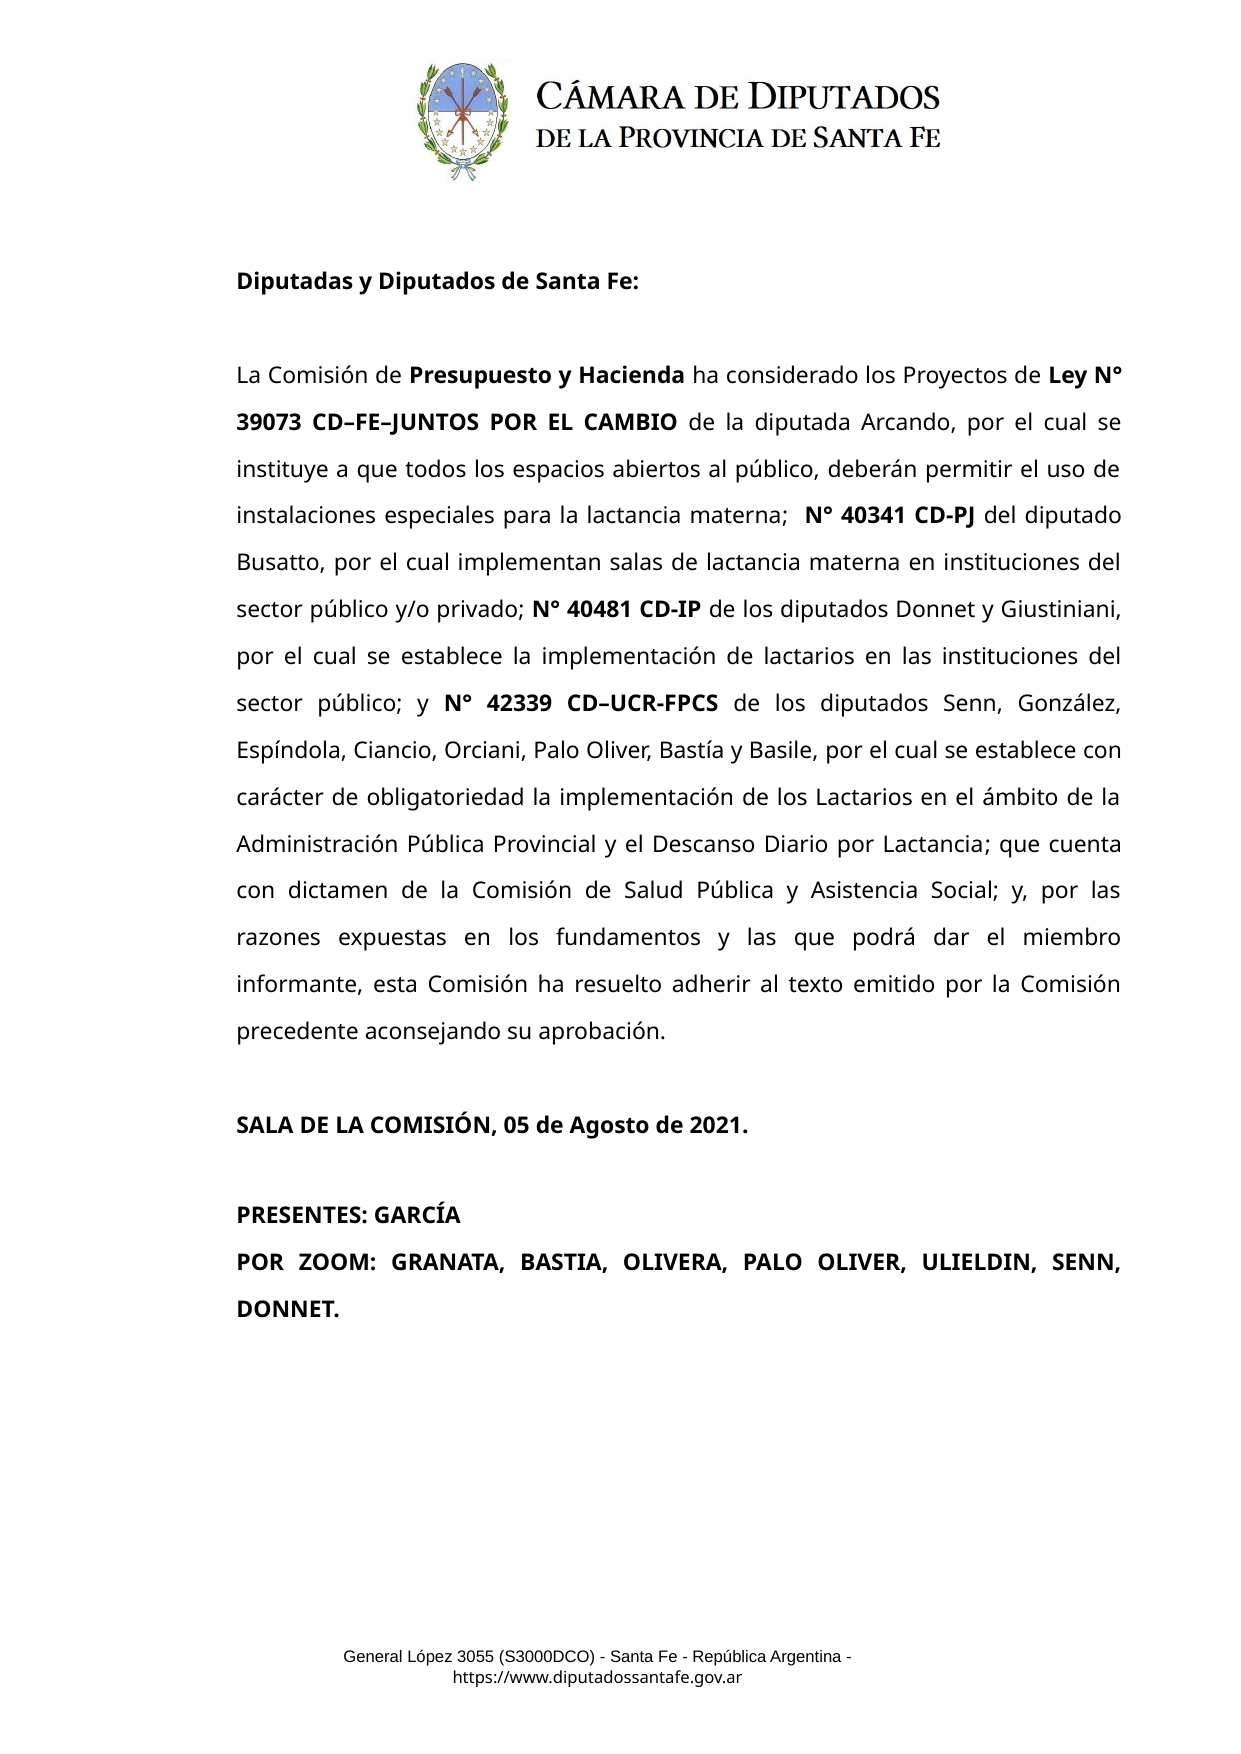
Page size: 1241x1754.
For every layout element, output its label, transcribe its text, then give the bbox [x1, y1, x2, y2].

picture [413, 59, 945, 183]
text SALA DE LA COMISIÓN, 05 de Agosto de 2021. [236, 1109, 1122, 1140]
text POR ZOOM: GRANATA, BASTIA, OLIVERA, PALO OLIVER, ULIELDIN, SENN, DONNET. [236, 1246, 1122, 1324]
text PRESENTES: GARCÍA [236, 1199, 1122, 1230]
text Diputadas y Diputados de Santa Fe: [236, 265, 1122, 296]
text La Comisión de Presupuesto y Hacienda ha considerado los Proyectos de Ley N° 39073 CD–FE–JUNTOS POR EL CAMBIO de la diputada Arcando, por el cual se instituye a que todos los espacios abiertos al público, deberán permitir el uso de instalaciones especiales para la lactancia materna; N° 40341 CD-PJ del diputado Busatto, por el cual implementan salas de lactancia materna en instituciones del sector público y/o privado; N° 40481 CD-IP de los diputados Donnet y Giustiniani, por el cual se establece la implementación de lactarios en las instituciones del sector público; y N° 42339 CD–UCR-FPCS de los diputados Senn, González, Espíndola, Ciancio, Orciani, Palo Oliver, Bastía y Basile, por el cual se establece con carácter de obligatoriedad la implementación de los Lactarios en el ámbito de la Administración Pública Provincial y el Descanso Diario por Lactancia; que cuenta con dictamen de la Comisión de Salud Pública y Asistencia Social; y, por las razones expuestas en los fundamentos y las que podrá dar el miembro informante, esta Comisión ha resuelto adherir al texto emitido por la Comisión precedente aconsejando su aprobación. [236, 359, 1122, 1046]
